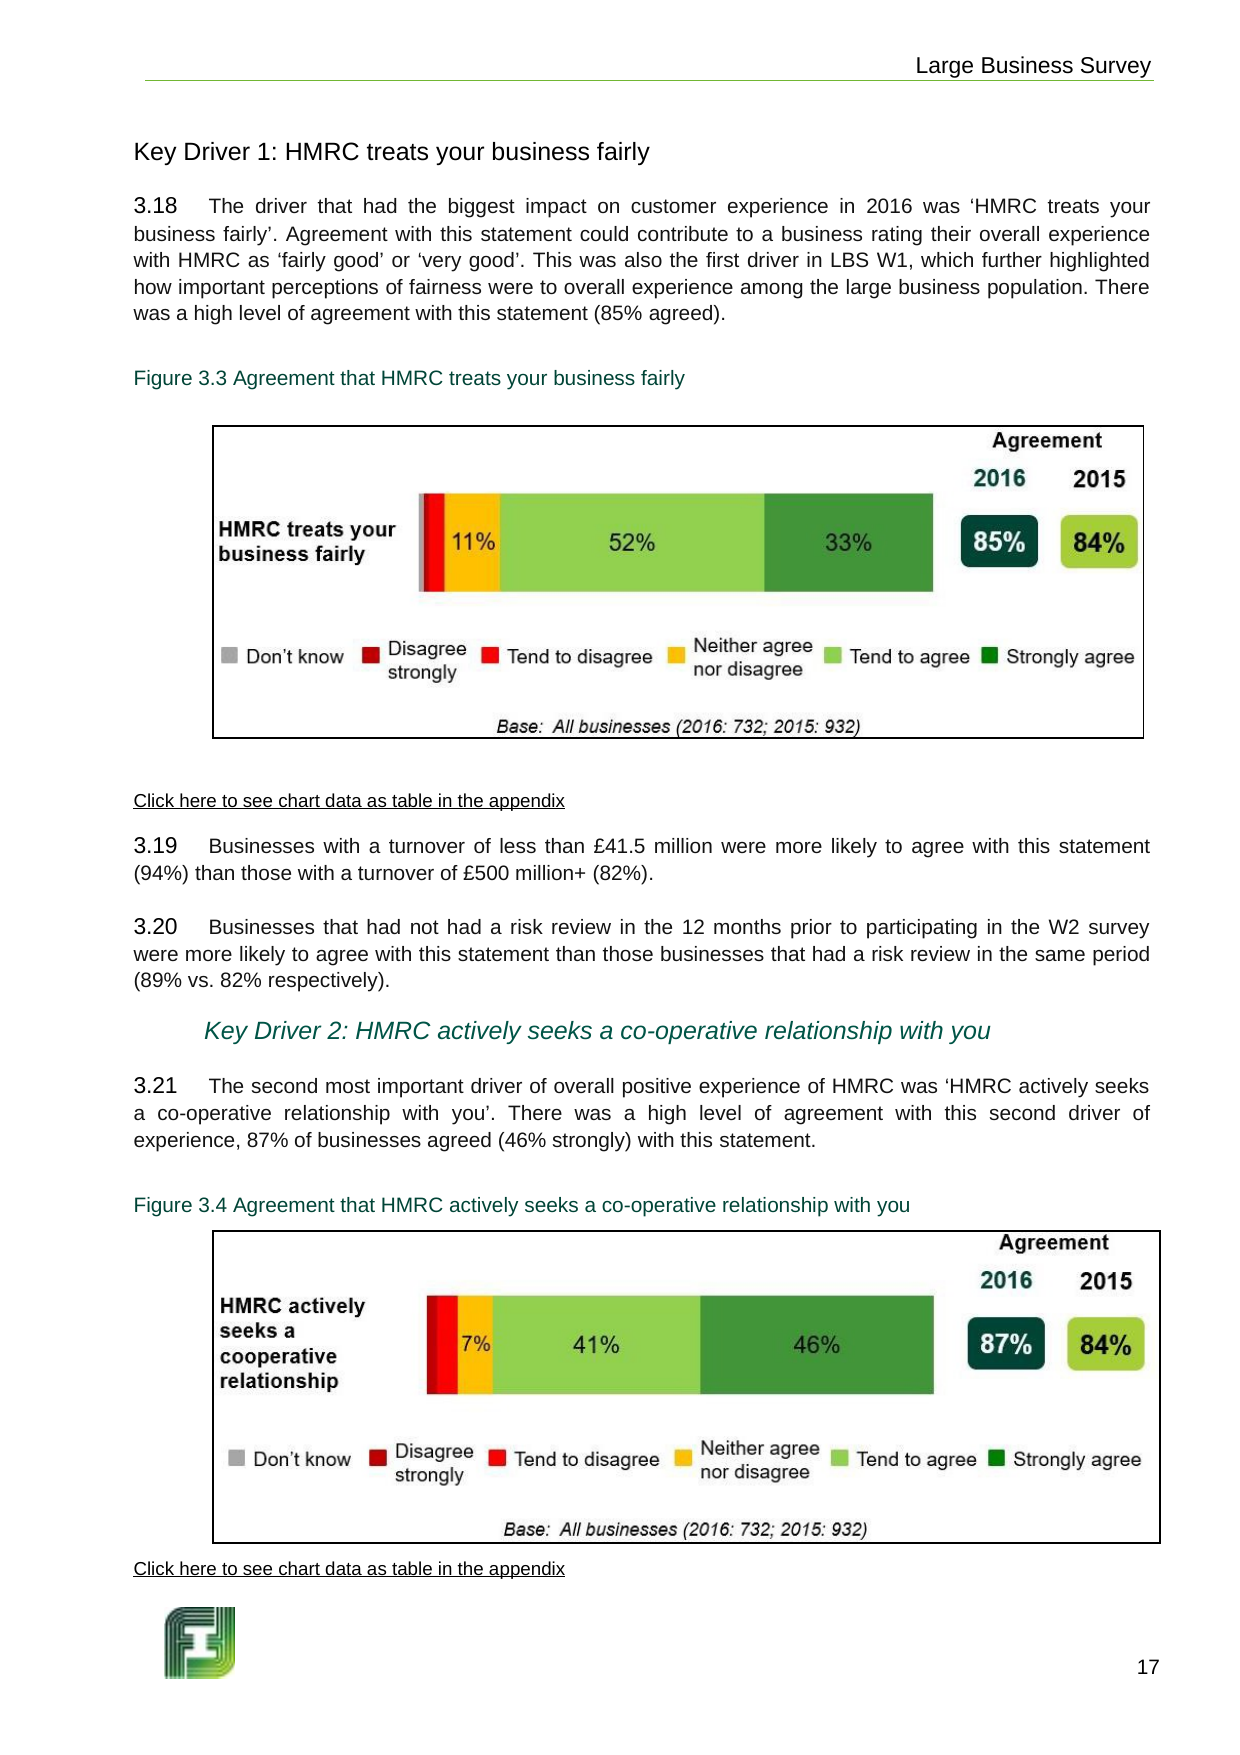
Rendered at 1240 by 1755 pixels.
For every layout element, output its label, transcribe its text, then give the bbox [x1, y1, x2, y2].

list The second most important driver of overall positive experience of HMRC was ‘HMRC actively seeks a co-operative relationship with you’. There was a high level of agreement with this second driver of experience, 87% of businesses agreed (46% strongly) with this statement. [133, 1072, 1151, 1152]
subtitle Key Driver 1: HMRC treats your business fairly [133, 137, 1208, 165]
list Businesses with a turnover of less than £41.5 million were more likely to agree with this statement (94%) than those with a turnover of £500 million+ (82%). [133, 832, 1151, 885]
list The driver that had the biggest impact on customer experience in 2016 was ‘HMRC treats your business fairly’. Agreement with this statement could contribute to a business rating their overall experience with HMRC as ‘fairly good’ or ‘very good’. This was also the first driver in LBS W1, which further highlighted how important perceptions of fairness were to overall experience among the large business population. There was a high level of agreement with this statement (85% agreed). [133, 192, 1151, 325]
text Click here to see chart data as table in the appendix [133, 1558, 1208, 1579]
text Figure 3.4 Agreement that HMRC actively seeks a co-operative relationship with you [133, 1193, 1208, 1217]
subtitle Key Driver 2: HMRC actively seeks a co-operative relationship with you [204, 1016, 1208, 1045]
list Businesses that had not had a risk review in the 12 months prior to participating in the W2 survey were more likely to agree with this statement than those businesses that had a risk review in the same period (89% vs. 82% respectively). [133, 913, 1151, 992]
text Click here to see chart data as table in the appendix [133, 789, 1208, 811]
text Figure 3.3 Agreement that HMRC treats your business fairly [133, 365, 1208, 389]
